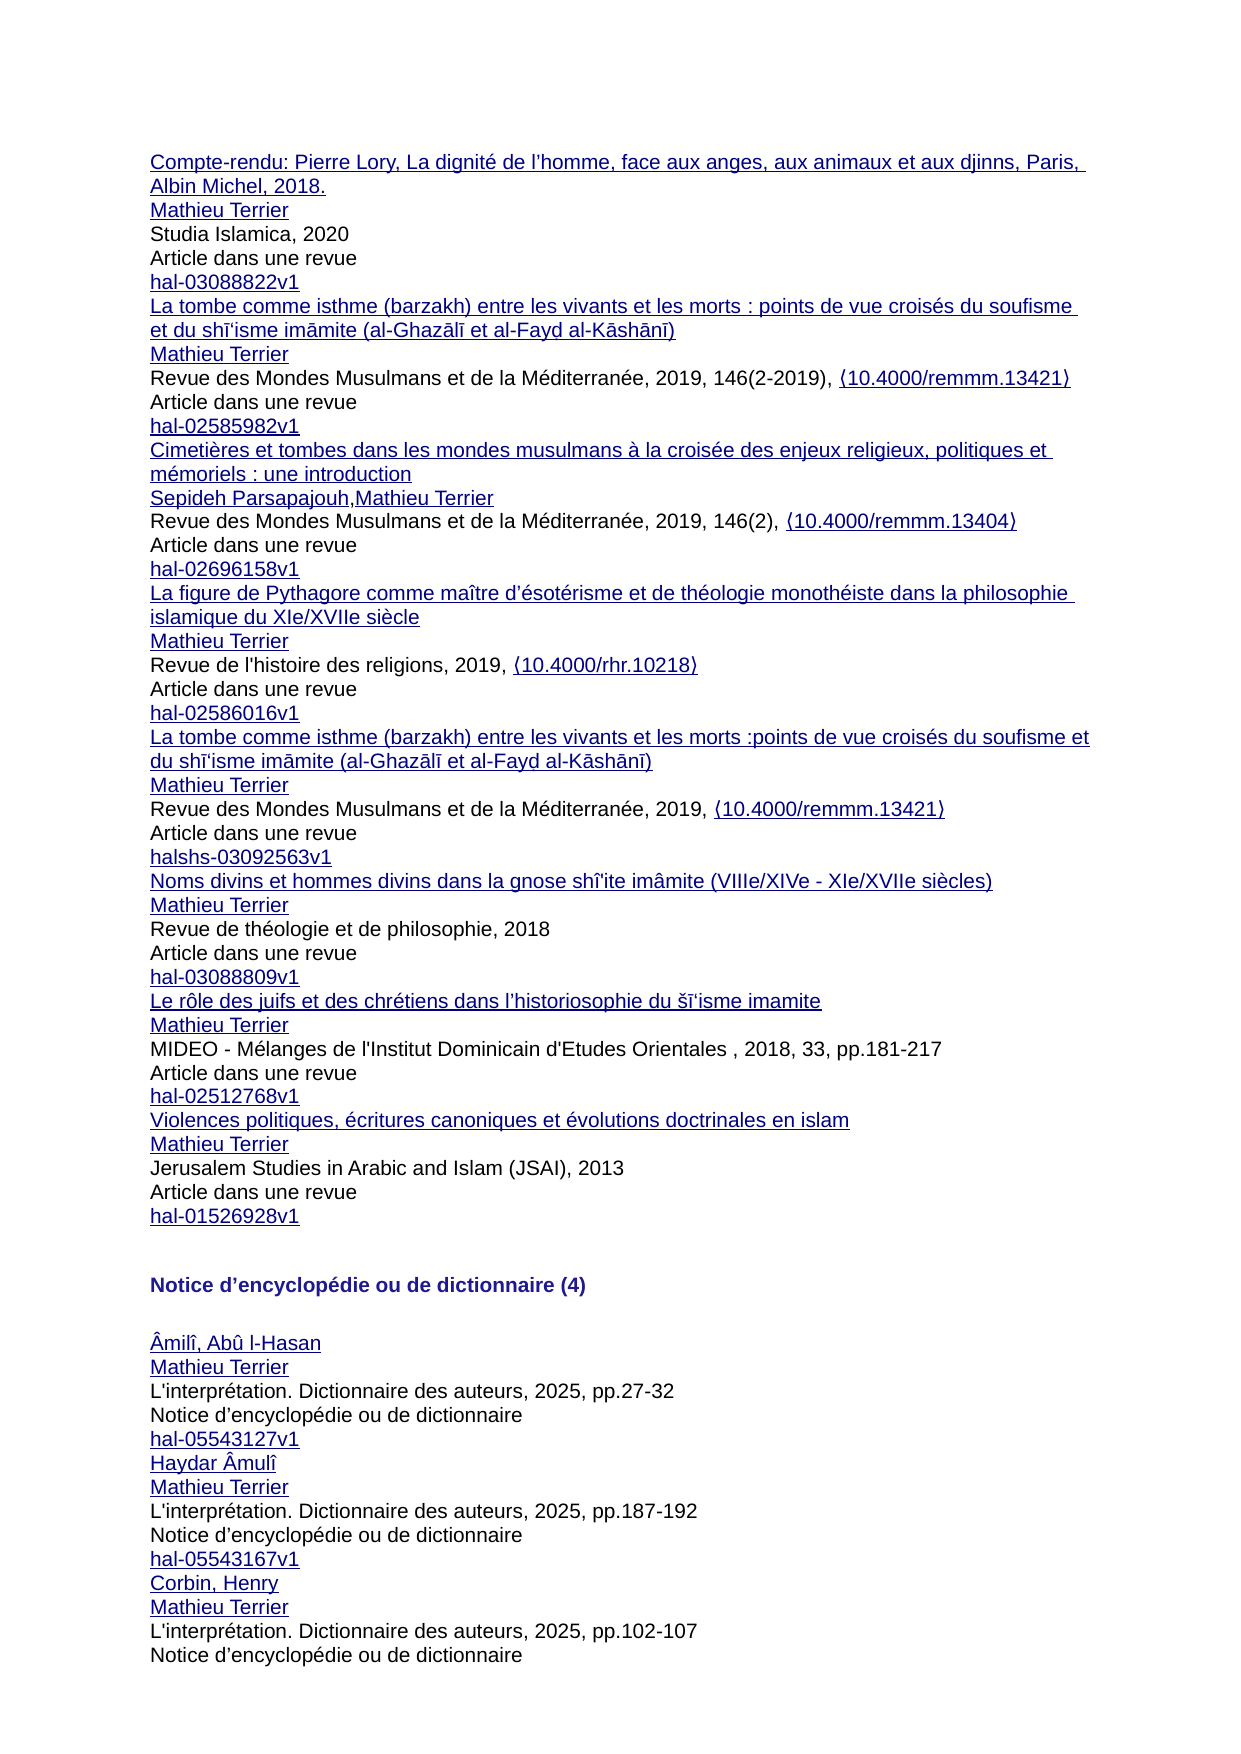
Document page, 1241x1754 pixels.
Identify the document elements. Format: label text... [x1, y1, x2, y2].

table_cell Noms divins et hommes divins dans la gnose shî'ite imâmite (VIIIe/XIVe - XIe/XVIIe siècles) Mathieu Terrier Revue de théologie et de philosophie, 2018 Article dans une revue hal-03088809v1 [150, 869, 1090, 988]
table_cell La figure de Pythagore comme maître d’ésotérisme et de théologie monothéiste dans la philosophie islamique du XIe/XVIIe siècle Mathieu Terrier Revue de l'histoire des religions, 2019, ⟨10.4000/rhr.10218⟩ Article dans une revue hal-02586016v1 [150, 581, 1090, 725]
table_cell La tombe comme isthme (barzakh) entre les vivants et les morts :points de vue croisés du soufisme et [150, 725, 1090, 746]
table_cell Haydar Âmulî Mathieu Terrier L'interprétation. Dictionnaire des auteurs, 2025, pp.187-192 Notice d’encyclopédie ou de dictionnaire hal-05543167v1 [150, 1451, 1090, 1571]
table_cell Corbin, Henry Mathieu Terrier L'interprétation. Dictionnaire des auteurs, 2025, pp.102-107 Notice d’encyclopédie ou de dictionnaire [150, 1571, 1090, 1667]
table_cell Le rôle des juifs et des chrétiens dans l’historiosophie du šī‘isme imamite Mathieu Terrier MIDEO - Mélanges de l'Institut Dominicain d'Etudes Orientales , 2018, 33, pp.181-217 Article dans une revue hal-02512768v1 [150, 989, 1090, 1108]
subtitle Notice d’encyclopédie ou de dictionnaire (4) [150, 1273, 1090, 1297]
table_cell du shī‘isme imāmite (al-Ghazālī et al-Fayḍ al-Kāshānī) Mathieu Terrier Revue des Mondes Musulmans et de la Méditerranée, 2019, ⟨10.4000/remmm.13421⟩ Article dans une revue halshs-03092563v1 [150, 747, 1090, 869]
table_header Âmilî, Abû l-Hasan Mathieu Terrier L'interprétation. Dictionnaire des auteurs, 2025, pp.27-32 Notice d’encyclopédie ou de dictionnaire hal-05543127v1 [150, 1331, 1090, 1451]
table_cell La tombe comme isthme (barzakh) entre les vivants et les morts : points de vue croisés du soufisme et du shī‘isme imāmite (al-Ghazālī et al-Fayḍ al-Kāshānī) Mathieu Terrier Revue des Mondes Musulmans et de la Méditerranée, 2019, 146(2-2019), ⟨10.4000/remmm.13421⟩ Article dans une revue hal-02585982v1 [150, 294, 1090, 437]
table_cell Violences politiques, écritures canoniques et évolutions doctrinales en islam Mathieu Terrier Jerusalem Studies in Arabic and Islam (JSAI), 2013 Article dans une revue hal-01526928v1 [150, 1108, 1090, 1228]
table_cell Cimetières et tombes dans les mondes musulmans à la croisée des enjeux religieux, politiques et mémoriels : une introduction Sepideh Parsapajouh,Mathieu Terrier Revue des Mondes Musulmans et de la Méditerranée, 2019, 146(2), ⟨10.4000/remmm.13404⟩ Article dans une revue hal-02696158v1 [150, 438, 1090, 581]
table_cell Compte-rendu: Pierre Lory, La dignité de l’homme, face aux anges, aux animaux et aux djinns, Paris, Albin Michel, 2018. Mathieu Terrier Studia Islamica, 2020 Article dans une revue hal-03088822v1 [150, 150, 1090, 294]
